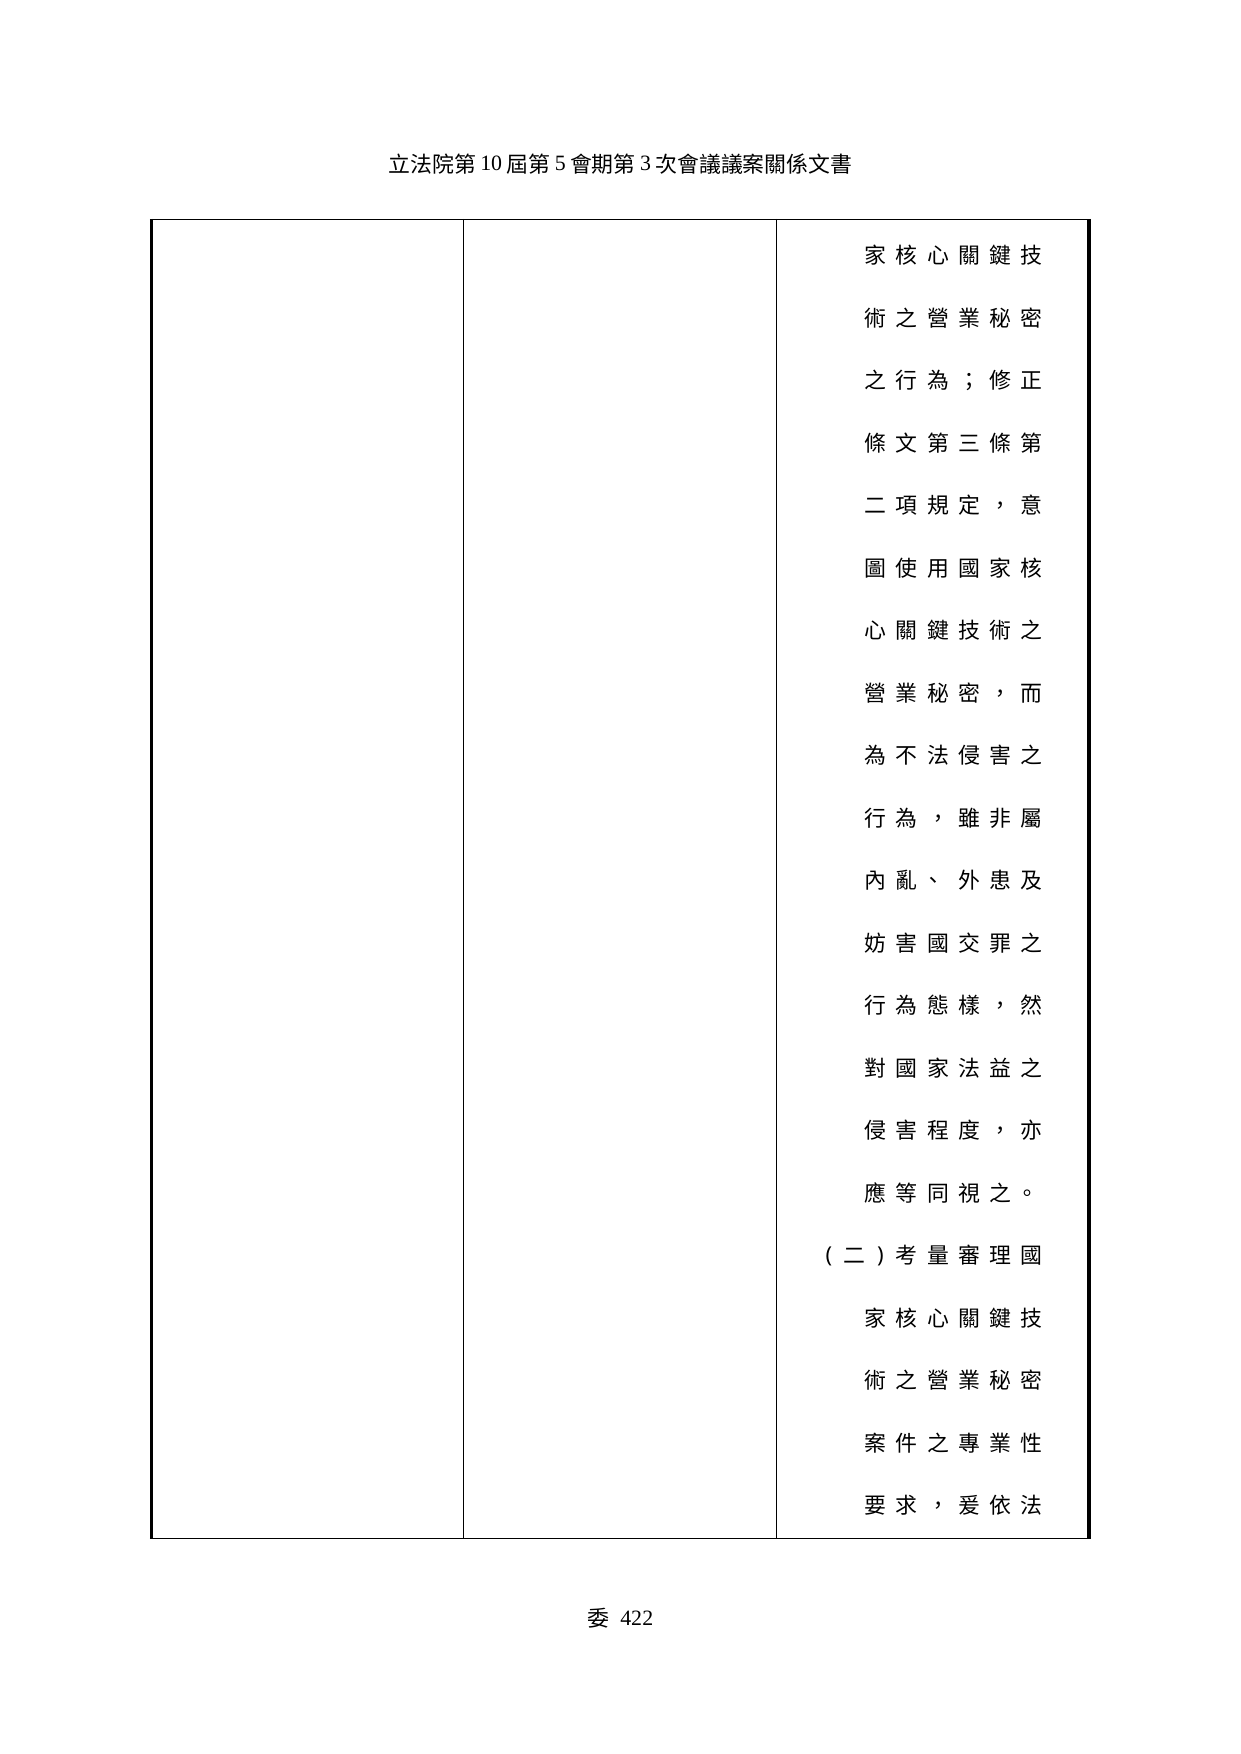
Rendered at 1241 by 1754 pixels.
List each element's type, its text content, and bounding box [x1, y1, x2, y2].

table_cell [464, 220, 776, 1538]
table_cell [153, 220, 463, 1538]
table_cell 家核心關鍵技術之營業秘密之行為；修正條文第三條第二項規定，意圖使用國家核心關鍵技術之營業秘密，而為不法侵害之行為，雖非屬內亂、外患及妨害國交罪之行為態樣，然對國家法益之侵害程度，亦應等同視之。 (二)考量審理國家核心關鍵技術之營業秘密案件之專業性要求，爰依法 [777, 220, 1087, 1538]
